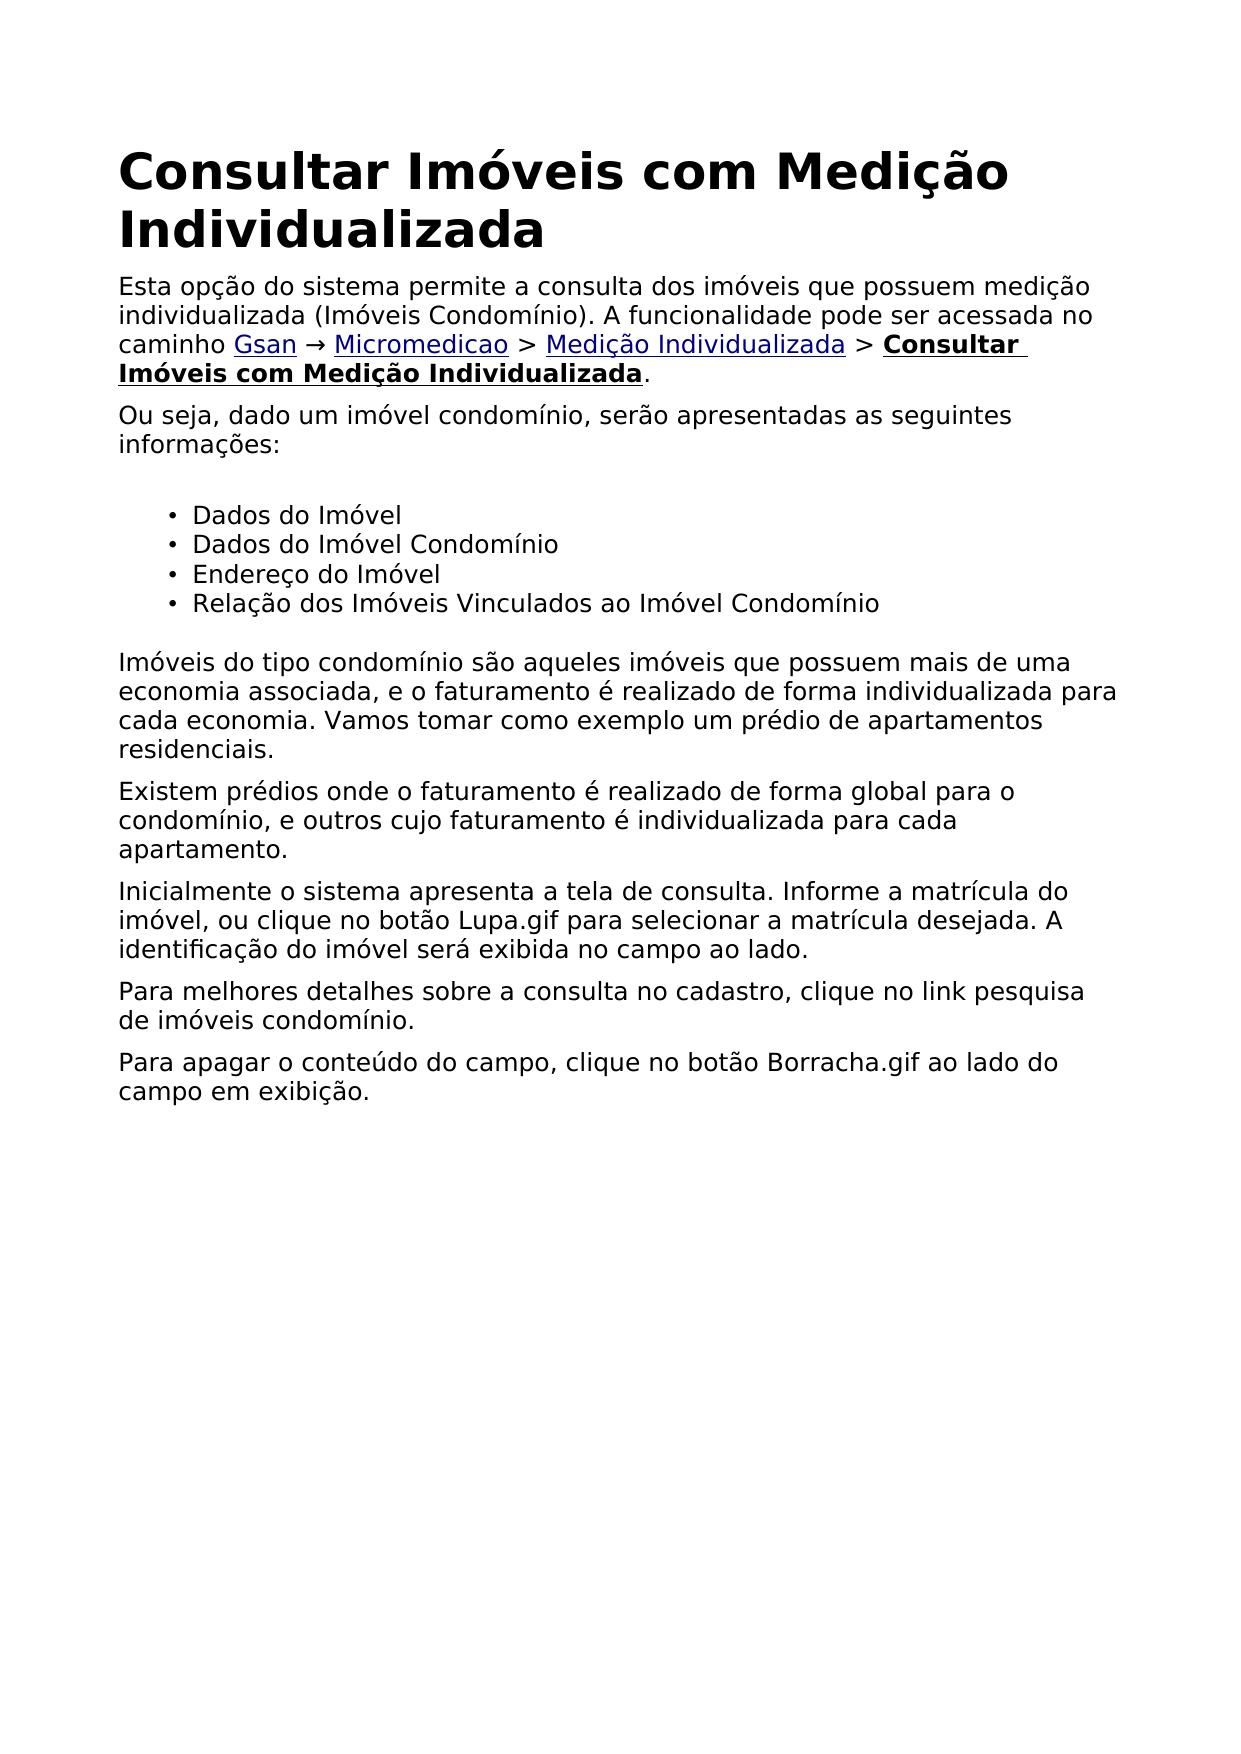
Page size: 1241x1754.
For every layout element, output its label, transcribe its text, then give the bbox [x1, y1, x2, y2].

list Endereço do Imóvel [177, 560, 1122, 589]
text Ou seja, dado um imóvel condomínio, serão apresentadas as seguintes informações: [118, 401, 1122, 459]
text Imóveis do tipo condomínio são aqueles imóveis que possuem mais de uma economia associada, e o faturamento é realizado de forma individualizada para cada economia. Vamos tomar como exemplo um prédio de apartamentos residenciais. [118, 648, 1122, 764]
text Para apagar o conteúdo do campo, clique no botão Borracha.gif ao lado do campo em exibição. [118, 1048, 1122, 1106]
list Relação dos Imóveis Vinculados ao Imóvel Condomínio [177, 589, 1122, 618]
list Dados do Imóvel Condomínio [177, 531, 1122, 560]
text Para melhores detalhes sobre a consulta no cadastro, clique no link pesquisa de imóveis condomínio. [118, 977, 1122, 1035]
subtitle Consultar Imóveis com Medição Individualizada [118, 143, 1122, 259]
text Inicialmente o sistema apresenta a tela de consulta. Informe a matrícula do imóvel, ou clique no botão Lupa.gif para selecionar a matrícula desejada. A identificação do imóvel será exibida no campo ao lado. [118, 877, 1122, 964]
list Dados do Imóvel [177, 502, 1122, 531]
text Esta opção do sistema permite a consulta dos imóveis que possuem medição individualizada (Imóveis Condomínio). A funcionalidade pode ser acessada no caminho Gsan → Micromedicao > Medição Individualizada > Consultar Imóveis com Medição Individualizada. [118, 272, 1122, 389]
text Existem prédios onde o faturamento é realizado de forma global para o condomínio, e outros cujo faturamento é individualizada para cada apartamento. [118, 777, 1122, 864]
